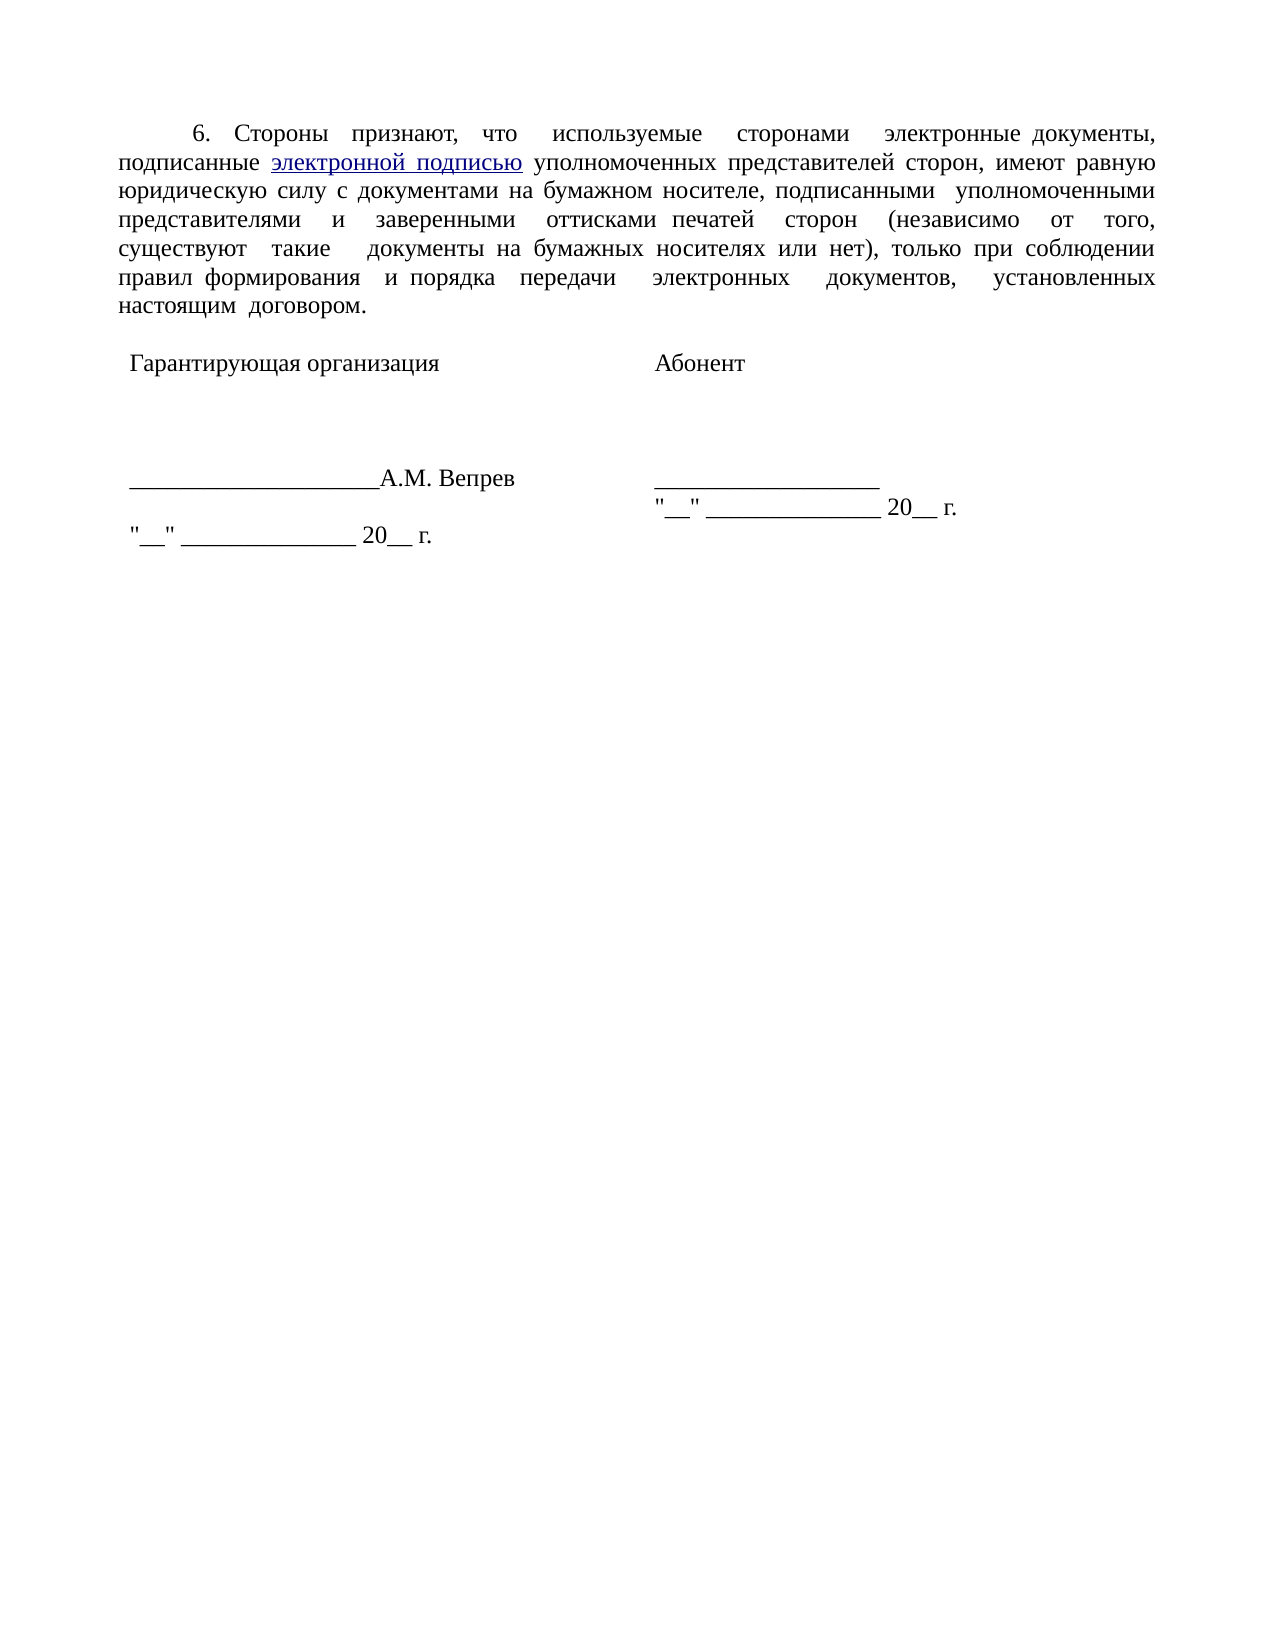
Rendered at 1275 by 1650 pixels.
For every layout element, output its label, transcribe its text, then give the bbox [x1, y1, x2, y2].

table_header Гарантирующая организация ____________________А.М. Вепрев "__" ______________ 20__ г. [118, 348, 643, 549]
table_header Абонент __________________ "__" ______________ 20__ г. [643, 348, 1168, 549]
text 6. Стороны признают, что используемые сторонами электронные документы, подписанные электронной подписью уполномоченных представителей сторон, имеют равную юридическую силу с документами на бумажном носителе, подписанными уполномоченными представителями и заверенными оттисками печатей сторон (независимо от того, существуют такие документы на бумажных носителях или нет), только при соблюдении правил формирования и порядка передачи электронных документов, установленных настоящим договором. [118, 118, 1157, 319]
